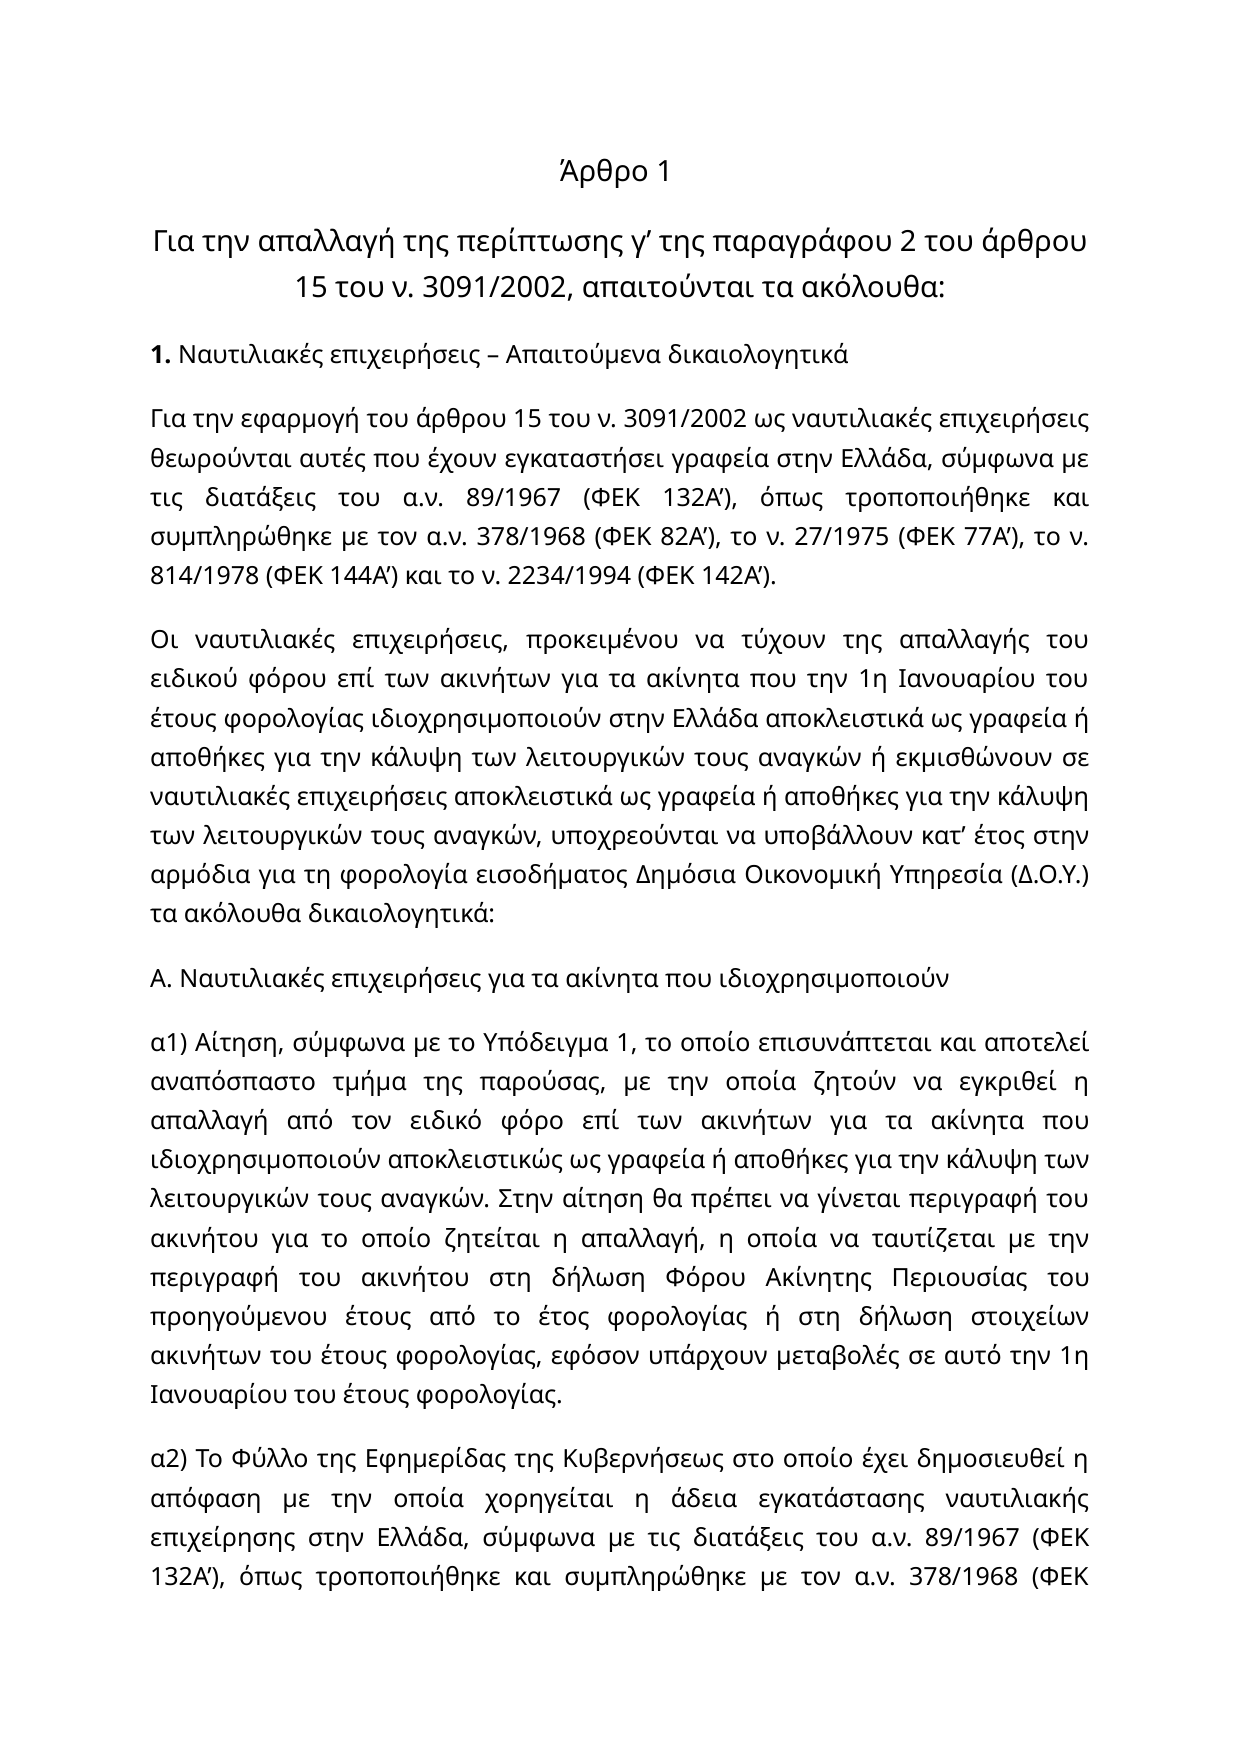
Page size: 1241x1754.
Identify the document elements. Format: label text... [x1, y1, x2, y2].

text 1. Ναυτιλιακές επιχειρήσεις – Απαιτούμενα δικαιολογητικά [150, 337, 1090, 371]
subtitle Για την απαλλαγή της περίπτωσης γ’ της παραγράφου 2 του άρθρου 15 του ν. 3091/2002, απαιτούνται τα ακόλουθα: [150, 221, 1090, 306]
text α1) Αίτηση, σύμφωνα με το Υπόδειγμα 1, το οποίο επισυνάπτεται και αποτελεί αναπόσπαστο τμήμα της παρούσας, με την οποία ζητούν να εγκριθεί η απαλλαγή από τον ειδικό φόρο επί των ακινήτων για τα ακίνητα που ιδιοχρησιμοποιούν αποκλειστικώς ως γραφεία ή αποθήκες για την κάλυψη των λειτουργικών τους αναγκών. Στην αίτηση θα πρέπει να γίνεται περιγραφή του ακινήτου για το οποίο ζητείται η απαλλαγή, η οποία να ταυτίζεται με την περιγραφή του ακινήτου στη δήλωση Φόρου Ακίνητης Περιουσίας του προηγούμενου έτους από το έτος φορολογίας ή στη δήλωση στοιχείων ακινήτων του έτους φορολογίας, εφόσον υπάρχουν μεταβολές σε αυτό την 1η Ιανουαρίου του έτους φορολογίας. [150, 1024, 1090, 1411]
text α2) Το Φύλλο της Εφημερίδας της Κυβερνήσεως στο οποίο έχει δημοσιευθεί η απόφαση με την οποία χορηγείται η άδεια εγκατάστασης ναυτιλιακής επιχείρησης στην Ελλάδα, σύμφωνα με τις διατάξεις του α.ν. 89/1967 (ΦΕΚ 132Α’), όπως τροποποιήθηκε και συμπληρώθηκε με τον α.ν. 378/1968 (ΦΕΚ [150, 1441, 1090, 1593]
subtitle Άρθρο 1 [150, 150, 1090, 190]
text Α. Ναυτιλιακές επιχειρήσεις για τα ακίνητα που ιδιοχρησιμοποιούν [150, 960, 1090, 994]
text Για την εφαρμογή του άρθρου 15 του ν. 3091/2002 ως ναυτιλιακές επιχειρήσεις θεωρούνται αυτές που έχουν εγκαταστήσει γραφεία στην Ελλάδα, σύμφωνα με τις διατάξεις του α.ν. 89/1967 (ΦΕΚ 132Α’), όπως τροποποιήθηκε και συμπληρώθηκε με τον α.ν. 378/1968 (ΦΕΚ 82Α’), το ν. 27/1975 (ΦΕΚ 77Α’), το ν. 814/1978 (ΦΕΚ 144Α’) και το ν. 2234/1994 (ΦΕΚ 142Α’). [150, 401, 1090, 592]
text Οι ναυτιλιακές επιχειρήσεις, προκειμένου να τύχουν της απαλλαγής του ειδικού φόρου επί των ακινήτων για τα ακίνητα που την 1η Ιανουαρίου του έτους φορολογίας ιδιοχρησιμοποιούν στην Ελλάδα αποκλειστικά ως γραφεία ή αποθήκες για την κάλυψη των λειτουργικών τους αναγκών ή εκμισθώνουν σε ναυτιλιακές επιχειρήσεις αποκλειστικά ως γραφεία ή αποθήκες για την κάλυψη των λειτουργικών τους αναγκών, υποχρεούνται να υποβάλλουν κατ’ έτος στην αρμόδια για τη φορολογία εισοδήματος Δημόσια Οικονομική Υπηρεσία (Δ.Ο.Υ.) τα ακόλουθα δικαιολογητικά: [150, 622, 1090, 930]
